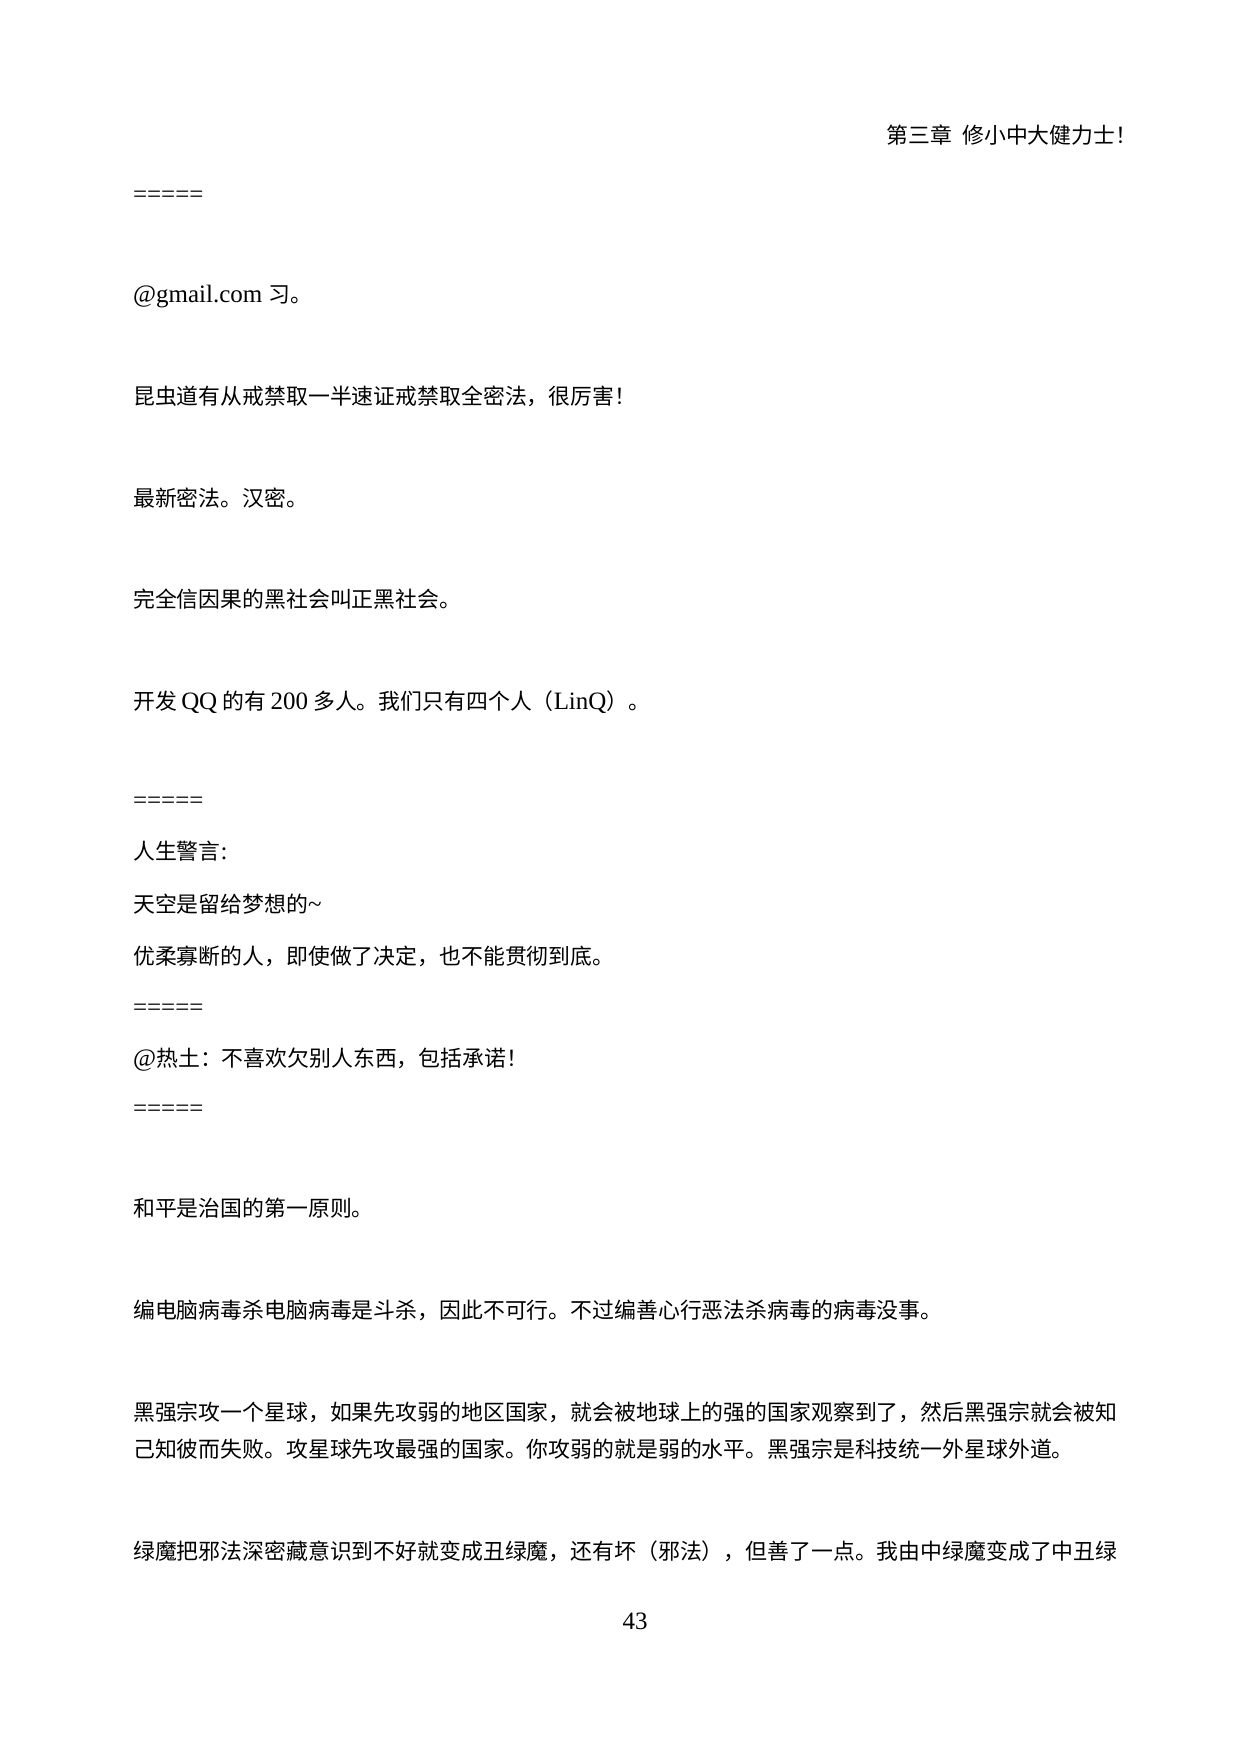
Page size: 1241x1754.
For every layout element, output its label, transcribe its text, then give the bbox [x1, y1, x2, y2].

text 天空是留给梦想的~ [133, 887, 1137, 918]
text 优柔寡断的人，即使做了决定，也不能贯彻到底。 [133, 939, 1137, 971]
text ===== [133, 992, 1137, 1021]
text 开发QQ的有200多人。我们只有四个人（LinQ）。 [133, 684, 1137, 715]
text @热土：不喜欢欠别人东西，包括承诺！ [133, 1041, 1137, 1072]
text 黑强宗攻一个星球，如果先攻弱的地区国家，就会被地球上的强的国家观察到了，然后黑强宗就会被知己知彼而失败。攻星球先攻最强的国家。你攻弱的就是弱的水平。黑强宗是科技统一外星球外道。 [133, 1394, 1137, 1464]
text 完全信因果的黑社会叫正黑社会。 [133, 582, 1137, 614]
text 编电脑病毒杀电脑病毒是斗杀，因此不可行。不过编善心行恶法杀病毒的病毒没事。 [133, 1293, 1137, 1325]
text 绿魔把邪法深密藏意识到不好就变成丑绿魔，还有坏（邪法），但善了一点。我由中绿魔变成了中丑绿 [133, 1534, 1137, 1566]
text 和平是治国的第一原则。 [133, 1191, 1137, 1223]
text 昆虫道有从戒禁取一半速证戒禁取全密法，很厉害！ [133, 379, 1137, 411]
text 人生警言: [133, 834, 1137, 866]
text ===== [133, 785, 1137, 814]
text ===== [133, 1093, 1137, 1122]
text @gmail.com 习。 [133, 277, 1137, 309]
text 最新密法。汉密。 [133, 481, 1137, 512]
text ===== [133, 179, 1137, 208]
